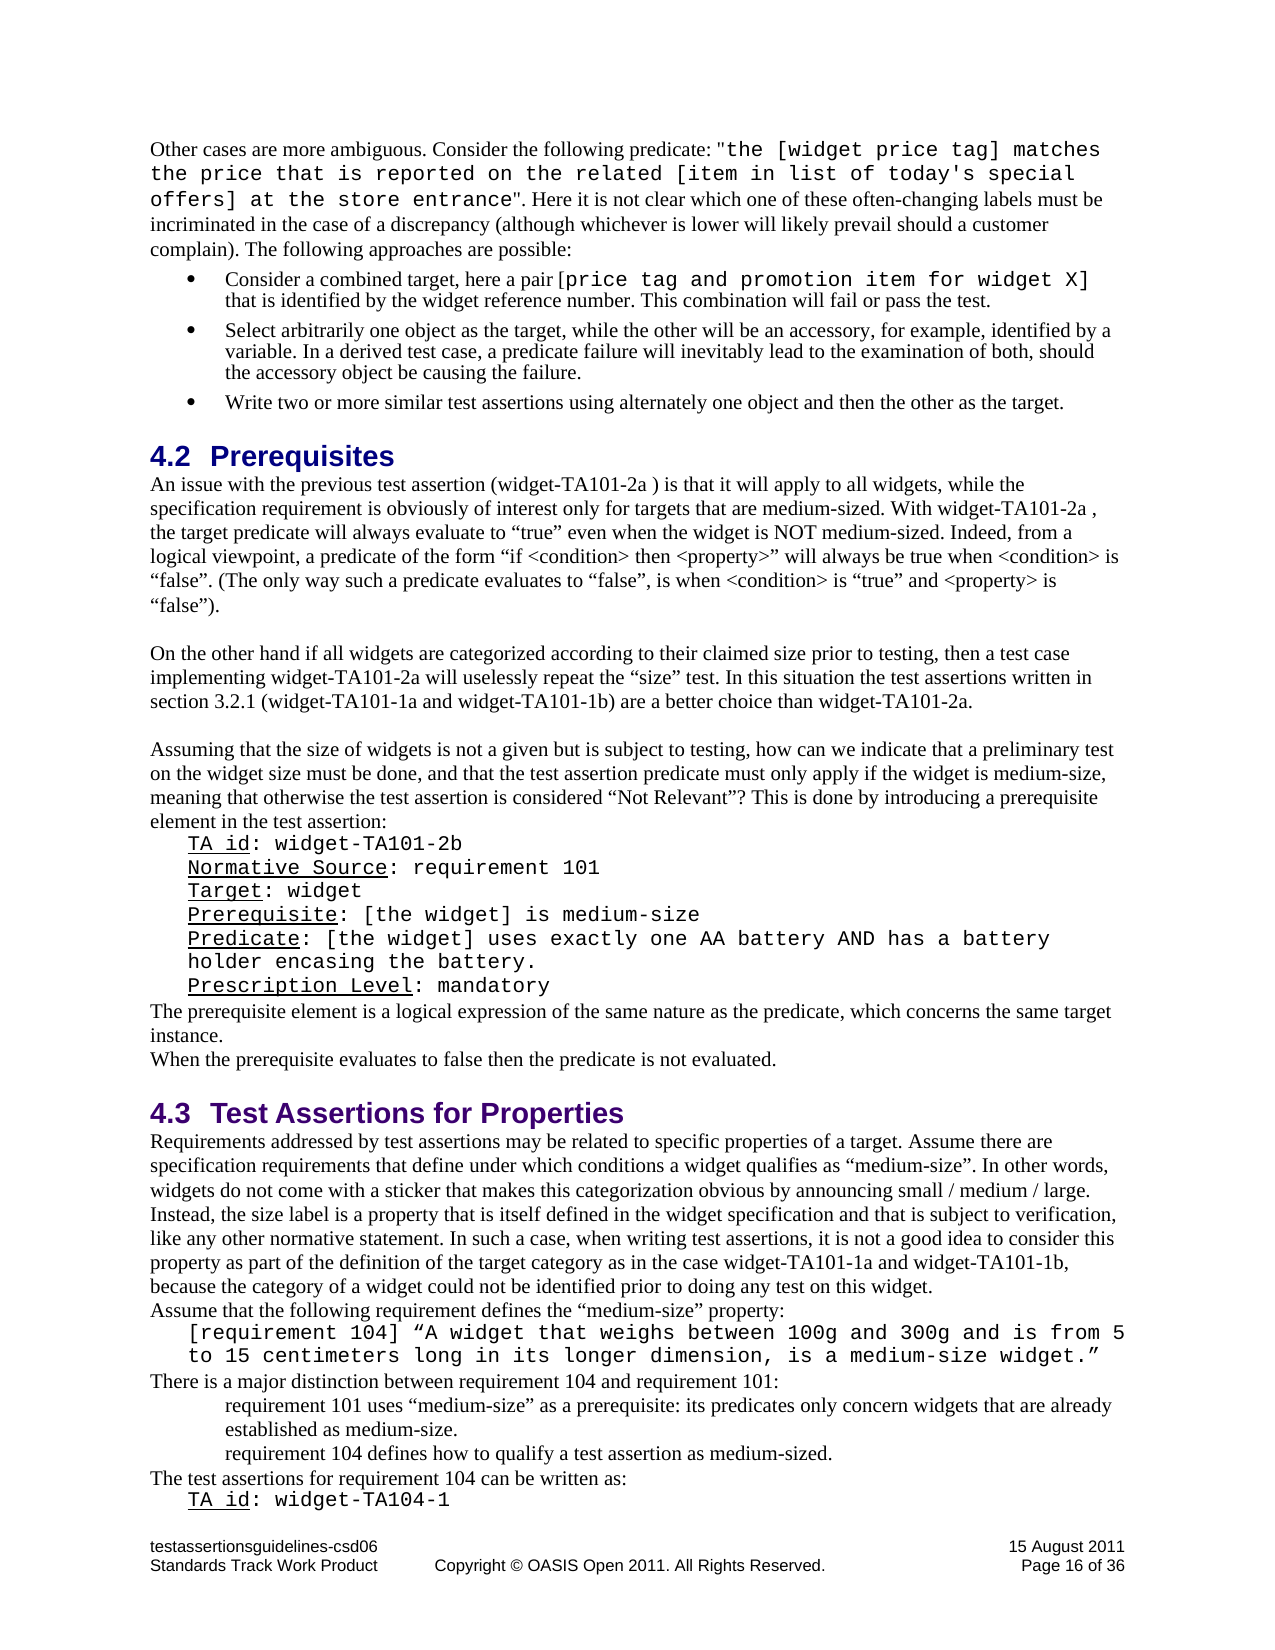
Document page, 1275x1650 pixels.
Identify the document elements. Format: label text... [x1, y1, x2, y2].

text TA id: widget-TA104-1 [187, 1489, 1125, 1513]
text The test assertions for requirement 104 can be written as: [150, 1465, 1125, 1489]
text Prerequisite: [the widget] is medium-size [187, 904, 1125, 928]
subtitle Prerequisites [150, 439, 1125, 472]
text Prescription Level: mandatory [187, 975, 1125, 999]
text Normative Source: requirement 101 [187, 857, 1125, 880]
text Requirements addressed by test assertions may be related to specific properties of a target. Assume there are specification requirements that define under which conditions a widget qualifies as “medium-size”. In other words, widgets do not come with a sticker that makes this categorization obvious by announcing small / medium / large. Instead, the size label is a property that is itself defined in the widget specification and that is subject to verification, like any other normative statement. In such a case, when writing test assertions, it is not a good idea to consider this property as part of the definition of the target category as in the case widget-TA101-1a and widget-TA101-1b, because the category of a widget could not be identified prior to doing any test on this widget. [150, 1129, 1125, 1298]
list Consider a combined target, here a pair [price tag and promotion item for widget X] that is identified by the widget reference number. This combination will fail or pass the test. [187, 269, 1125, 312]
text requirement 101 uses “medium-size” as a prerequisite: its predicates only concern widgets that are already established as medium-size. [225, 1393, 1125, 1441]
list Write two or more similar test assertions using alternately one object and then the other as the target. [187, 393, 1125, 414]
subtitle Test Assertions for Properties [150, 1096, 1125, 1129]
text Target: widget [187, 880, 1125, 904]
text Other cases are more ambiguous. Consider the following predicate: "the [widget price tag] matches the price that is reported on the related [item in list of today's special offers] at the store entrance". Here it is not clear which one of these often-changing labels must be incriminated in the case of a discrepancy (although whichever is lower will likely prevail should a customer complain). The following approaches are possible: [150, 137, 1125, 261]
list Select arbitrarily one object as the target, while the other will be an accessory, for example, identified by a variable. In a derived test case, a predicate failure will inevitably lead to the examination of both, should the accessory object be causing the failure. [187, 321, 1125, 384]
text Assume that the following requirement defines the “medium-size” property: [150, 1298, 1125, 1322]
text Predicate: [the widget] uses exactly one AA battery AND has a battery holder encasing the battery. [187, 928, 1125, 975]
text [requirement 104] “A widget that weighs between 100g and 300g and is from 5 to 15 centimeters long in its longer dimension, is a medium-size widget.” [187, 1322, 1125, 1369]
text An issue with the previous test assertion (widget-TA101-2a ) is that it will apply to all widgets, while the specification requirement is obviously of interest only for targets that are medium-sized. With widget-TA101-2a , the target predicate will always evaluate to “true” even when the widget is NOT medium-sized. Indeed, from a logical viewpoint, a predicate of the form “if <condition> then <property>” will always be true when <condition> is “false”. (The only way such a predicate evaluates to “false”, is when <condition> is “true” and <property> is “false”). On the other hand if all widgets are categorized according to their claimed size prior to testing, then a test case implementing widget-TA101-2a will uselessly repeat the “size” test. In this situation the test assertions written in section 3.2.1 (widget-TA101-1a and widget-TA101-1b) are a better choice than widget-TA101-2a. Assuming that the size of widgets is not a given but is subject to testing, how can we indicate that a preliminary test on the widget size must be done, and that the test assertion predicate must only apply if the widget is medium-size, meaning that otherwise the test assertion is considered “Not Relevant”? This is done by introducing a prerequisite element in the test assertion: [150, 472, 1125, 833]
text The prerequisite element is a logical expression of the same nature as the predicate, which concerns the same target instance. [150, 999, 1125, 1047]
text requirement 104 defines how to qualify a test assertion as medium-sized. [225, 1441, 1125, 1465]
text There is a major distinction between requirement 104 and requirement 101: [150, 1369, 1125, 1393]
text TA id: widget-TA101-2b [187, 833, 1125, 857]
text When the prerequisite evaluates to false then the predicate is not evaluated. [150, 1047, 1125, 1071]
